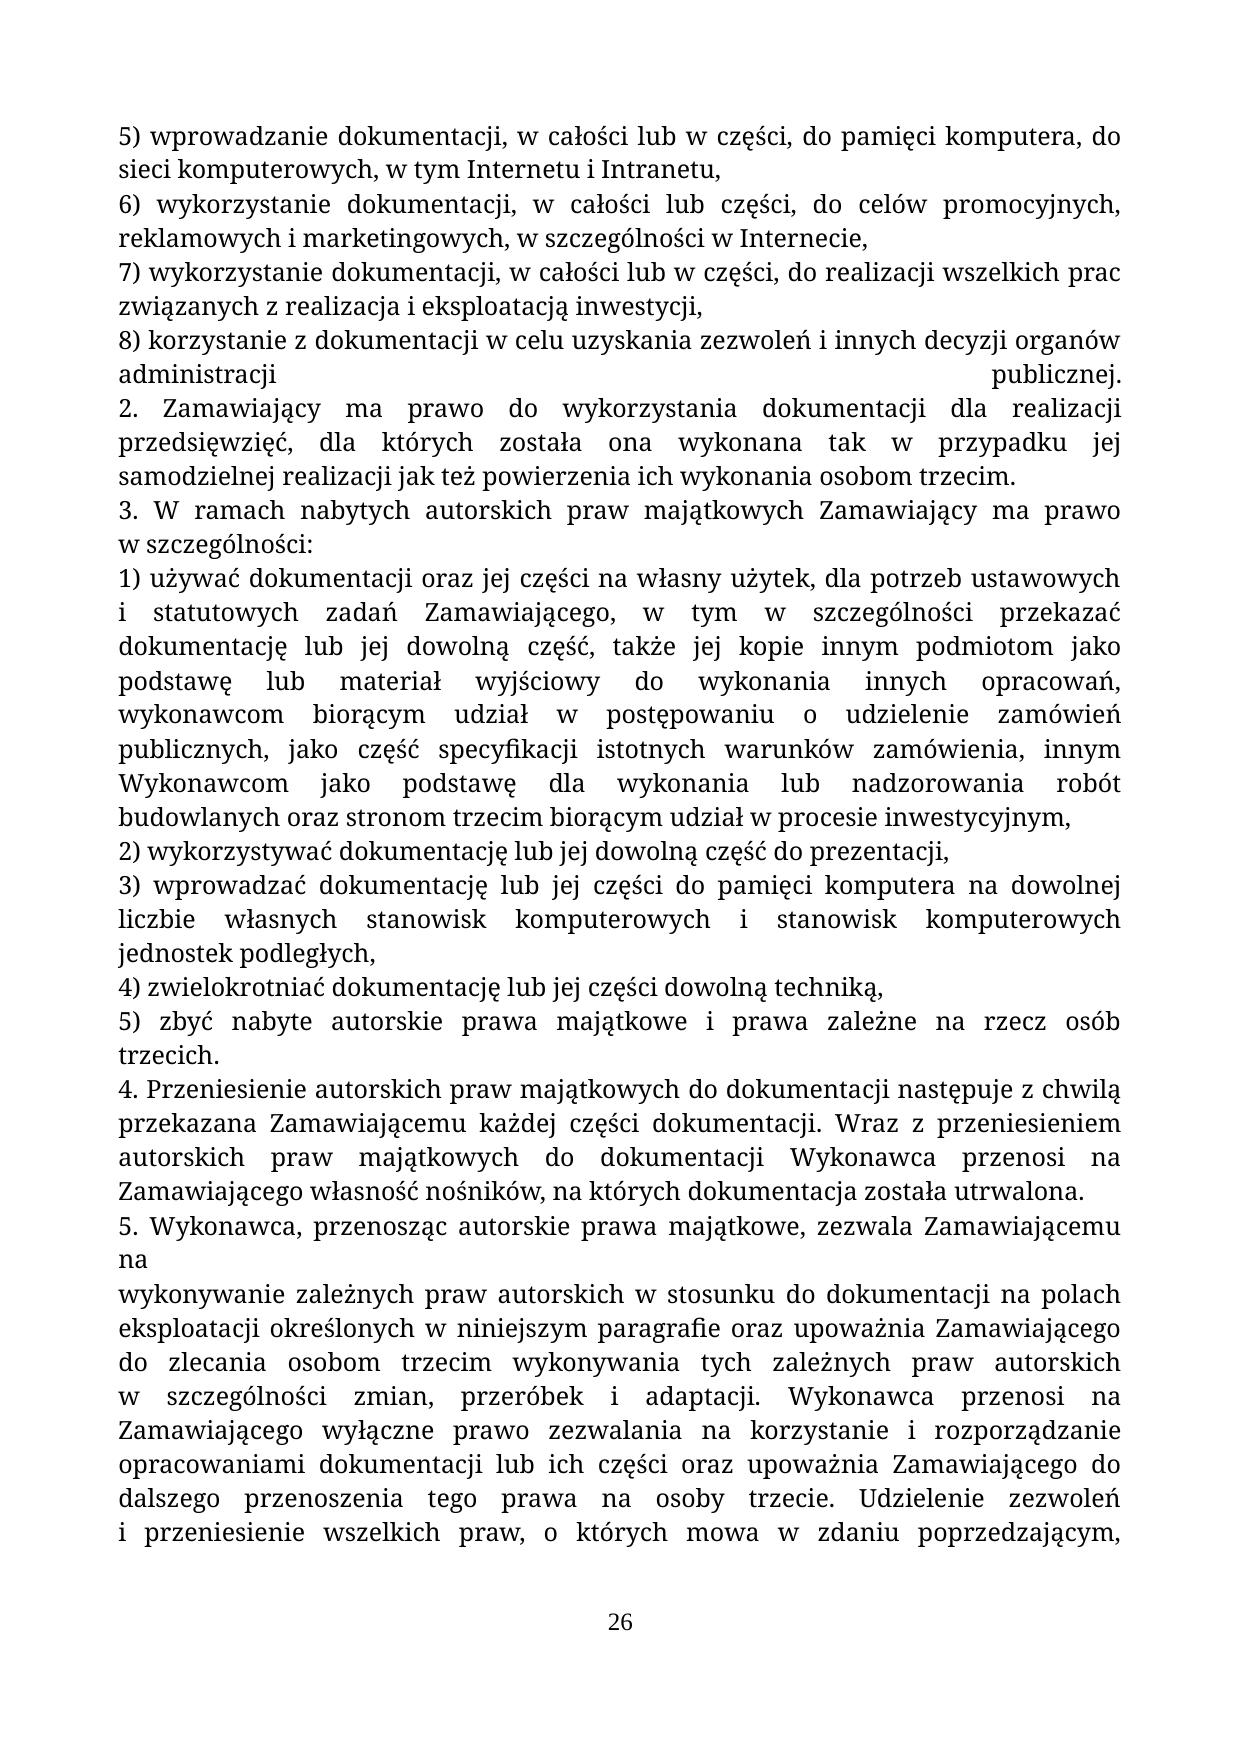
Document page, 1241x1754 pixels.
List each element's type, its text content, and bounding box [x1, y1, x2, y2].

text 3) wprowadzać dokumentację lub jej części do pamięci komputera na dowolnej liczbie własnych stanowisk komputerowych i stanowisk komputerowych jednostek podległych, [118, 867, 1122, 970]
text 5) wprowadzanie dokumentacji, w całości lub w części, do pamięci komputera, do sieci komputerowych, w tym Internetu i Intranetu, [118, 118, 1122, 186]
text 6) wykorzystanie dokumentacji, w całości lub części, do celów promocyjnych, reklamowych i marketingowych, w szczególności w Internecie, [118, 186, 1122, 254]
text 5) zbyć nabyte autorskie prawa majątkowe i prawa zależne na rzecz osób trzecich. 4. Przeniesienie autorskich praw majątkowych do dokumentacji następuje z chwilą przekazana Zamawiającemu każdej części dokumentacji. Wraz z przeniesieniem autorskich praw majątkowych do dokumentacji Wykonawca przenosi na Zamawiającego własność nośników, na których dokumentacja została utrwalona. [118, 1004, 1122, 1208]
text 1) używać dokumentacji oraz jej części na własny użytek, dla potrzeb ustawowych i statutowych zadań Zamawiającego, w tym w szczególności przekazać dokumentację lub jej dowolną część, także jej kopie innym podmiotom jako podstawę lub materiał wyjściowy do wykonania innych opracowań, wykonawcom biorącym udział w postępowaniu o udzielenie zamówień publicznych, jako część specyfikacji istotnych warunków zamówienia, innym Wykonawcom jako podstawę dla wykonania lub nadzorowania robót budowlanych oraz stronom trzecim biorącym udział w procesie inwestycyjnym, [118, 561, 1122, 833]
text 2) wykorzystywać dokumentację lub jej dowolną część do prezentacji, [118, 833, 1122, 867]
text 8) korzystanie z dokumentacji w celu uzyskania zezwoleń i innych decyzji organów administracji publicznej. 2. Zamawiający ma prawo do wykorzystania dokumentacji dla realizacji przedsięwzięć, dla których została ona wykonana tak w przypadku jej samodzielnej realizacji jak też powierzenia ich wykonania osobom trzecim. [118, 322, 1122, 493]
text 3. W ramach nabytych autorskich praw majątkowych Zamawiający ma prawo w szczególności: [118, 493, 1122, 561]
text 7) wykorzystanie dokumentacji, w całości lub w części, do realizacji wszelkich prac związanych z realizacja i eksploatacją inwestycji, [118, 254, 1122, 322]
text 5. Wykonawca, przenosząc autorskie prawa majątkowe, zezwala Zamawiającemu na wykonywanie zależnych praw autorskich w stosunku do dokumentacji na polach eksploatacji określonych w niniejszym paragrafie oraz upoważnia Zamawiającego do zlecania osobom trzecim wykonywania tych zależnych praw autorskich w szczególności zmian, przeróbek i adaptacji. Wykonawca przenosi na Zamawiającego wyłączne prawo zezwalania na korzystanie i rozporządzanie opracowaniami dokumentacji lub ich części oraz upoważnia Zamawiającego do dalszego przenoszenia tego prawa na osoby trzecie. Udzielenie zezwoleń i przeniesienie wszelkich praw, o których mowa w zdaniu poprzedzającym, [118, 1208, 1122, 1549]
text 4) zwielokrotniać dokumentację lub jej części dowolną techniką, [118, 970, 1122, 1004]
